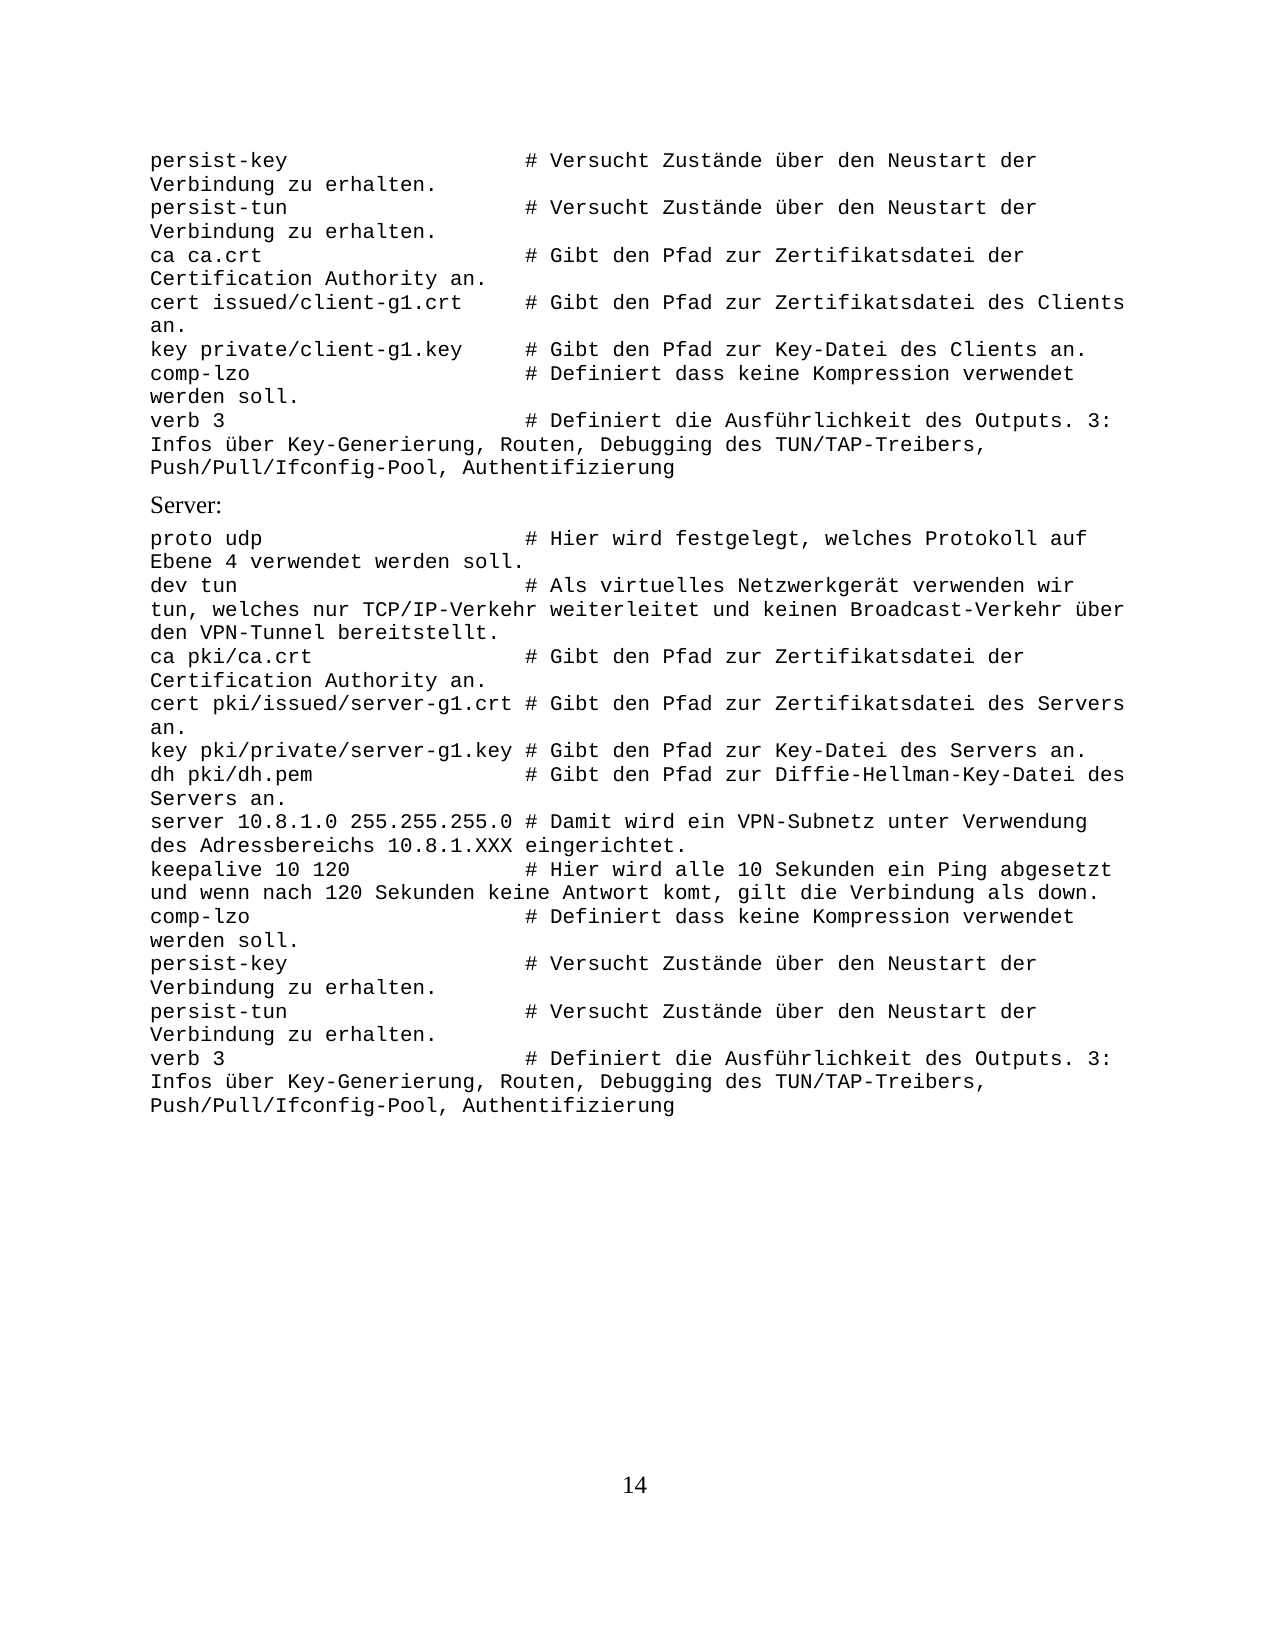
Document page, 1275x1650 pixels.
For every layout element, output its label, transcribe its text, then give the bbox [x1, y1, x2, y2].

text persist-tun # Versucht Zustände über den Neustart der Verbindung zu erhalten. [150, 1001, 1125, 1048]
text key pki/private/server-g1.key # Gibt den Pfad zur Key-Datei des Servers an. [150, 741, 1125, 764]
text ca ca.crt # Gibt den Pfad zur Zertifikatsdatei der Certification Authority an. [150, 244, 1125, 292]
text cert pki/issued/server-g1.crt # Gibt den Pfad zur Zertifikatsdatei des Servers an. [150, 693, 1125, 741]
text dev tun # Als virtuelles Netzwerkgerät verwenden wir tun, welches nur TCP/IP-Verkehr weiterleitet und keinen Broadcast-Verkehr über den VPN-Tunnel bereitstellt. [150, 575, 1125, 646]
text persist-tun # Versucht Zustände über den Neustart der Verbindung zu erhalten. [150, 197, 1125, 244]
text verb 3 # Definiert die Ausführlichkeit des Outputs. 3: Infos über Key-Generierung, Routen, Debugging des TUN/TAP-Treibers, Push/Pull/Ifconfig-Pool, Authentifizierung [150, 1048, 1125, 1119]
text ca pki/ca.crt # Gibt den Pfad zur Zertifikatsdatei der Certification Authority an. [150, 646, 1125, 693]
text verb 3 # Definiert die Ausführlichkeit des Outputs. 3: Infos über Key-Generierung, Routen, Debugging des TUN/TAP-Treibers, Push/Pull/Ifconfig-Pool, Authentifizierung [150, 410, 1125, 481]
text dh pki/dh.pem # Gibt den Pfad zur Diffie-Hellman-Key-Datei des Servers an. [150, 764, 1125, 811]
text Server: [150, 490, 1125, 519]
text comp-lzo # Definiert dass keine Kompression verwendet werden soll. [150, 906, 1125, 953]
text keepalive 10 120 # Hier wird alle 10 Sekunden ein Ping abgesetzt und wenn nach 120 Sekunden keine Antwort komt, gilt die Verbindung als down. [150, 859, 1125, 906]
text key private/client-g1.key # Gibt den Pfad zur Key-Datei des Clients an. [150, 339, 1125, 363]
text persist-key # Versucht Zustände über den Neustart der Verbindung zu erhalten. [150, 150, 1125, 197]
text cert issued/client-g1.crt # Gibt den Pfad zur Zertifikatsdatei des Clients an. [150, 292, 1125, 339]
text comp-lzo # Definiert dass keine Kompression verwendet werden soll. [150, 363, 1125, 410]
text server 10.8.1.0 255.255.255.0 # Damit wird ein VPN-Subnetz unter Verwendung des Adressbereichs 10.8.1.XXX eingerichtet. [150, 811, 1125, 859]
text proto udp # Hier wird festgelegt, welches Protokoll auf Ebene 4 verwendet werden soll. [150, 528, 1125, 575]
text persist-key # Versucht Zustände über den Neustart der Verbindung zu erhalten. [150, 953, 1125, 1001]
